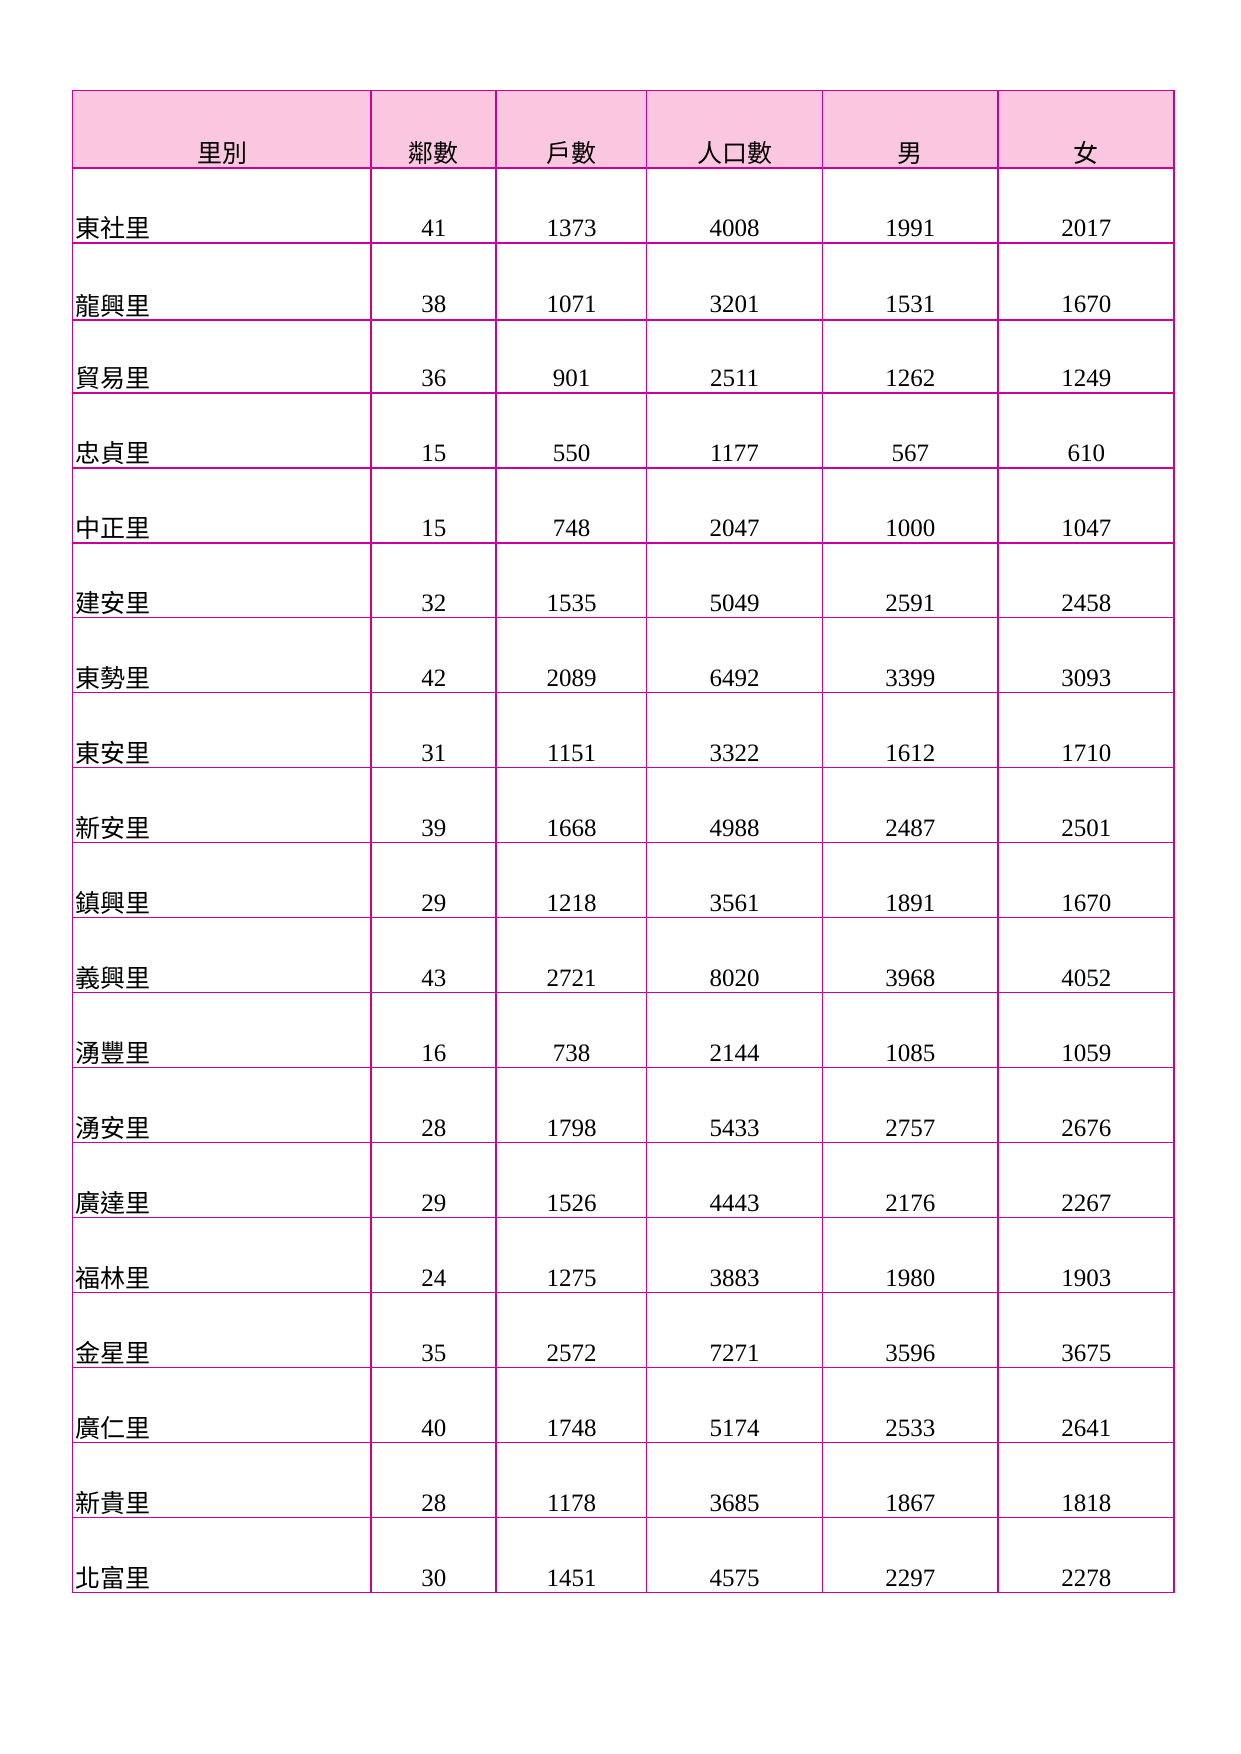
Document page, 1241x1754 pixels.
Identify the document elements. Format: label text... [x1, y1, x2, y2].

table_cell 1249 [999, 321, 1173, 392]
table_cell 義興里 [73, 918, 370, 992]
table_cell 3883 [647, 1218, 822, 1292]
table_cell 忠貞里 [73, 394, 370, 467]
table_cell 新安里 [73, 768, 370, 842]
table_header 鄰數 [372, 91, 495, 167]
table_header 里別 [73, 91, 370, 167]
table_cell 1177 [647, 394, 822, 467]
table_cell 2676 [999, 1068, 1173, 1142]
table_cell 福林里 [73, 1218, 370, 1292]
table_cell 貿易里 [73, 321, 370, 392]
table_cell 3968 [823, 918, 997, 992]
table_cell 42 [372, 618, 495, 692]
table_cell 5174 [647, 1368, 822, 1442]
table_cell 2721 [497, 918, 646, 992]
table_cell 1748 [497, 1368, 646, 1442]
table_cell 2297 [823, 1518, 997, 1592]
table_cell 2591 [823, 544, 997, 617]
table_cell 3093 [999, 618, 1173, 692]
table_cell 2511 [647, 321, 822, 392]
table_cell 1526 [497, 1143, 646, 1217]
table_cell 2501 [999, 768, 1173, 842]
table_cell 2572 [497, 1293, 646, 1367]
table_cell 7271 [647, 1293, 822, 1367]
table_cell 32 [372, 544, 495, 617]
table_cell 1535 [497, 544, 646, 617]
table_cell 2144 [647, 993, 822, 1067]
table_cell 28 [372, 1443, 495, 1517]
table_cell 湧豐里 [73, 993, 370, 1067]
table_cell 1178 [497, 1443, 646, 1517]
table_cell 3399 [823, 618, 997, 692]
table_cell 1612 [823, 693, 997, 767]
table_cell 1903 [999, 1218, 1173, 1292]
table_cell 2089 [497, 618, 646, 692]
table_cell 1047 [999, 469, 1173, 542]
table_cell 3675 [999, 1293, 1173, 1367]
table_cell 2458 [999, 544, 1173, 617]
table_header 戶數 [497, 91, 646, 167]
table_cell 2487 [823, 768, 997, 842]
table_cell 1980 [823, 1218, 997, 1292]
table_cell 901 [497, 321, 646, 392]
table_cell 1670 [999, 244, 1173, 319]
table_cell 1798 [497, 1068, 646, 1142]
table_cell 15 [372, 469, 495, 542]
table_cell 1710 [999, 693, 1173, 767]
table_cell 1262 [823, 321, 997, 392]
table_cell 41 [372, 169, 495, 242]
table_cell 43 [372, 918, 495, 992]
table_cell 28 [372, 1068, 495, 1142]
table_cell 15 [372, 394, 495, 467]
table_cell 1000 [823, 469, 997, 542]
table_cell 1059 [999, 993, 1173, 1067]
table_cell 4988 [647, 768, 822, 842]
table_cell 567 [823, 394, 997, 467]
table_cell 建安里 [73, 544, 370, 617]
table_cell 4052 [999, 918, 1173, 992]
table_cell 2047 [647, 469, 822, 542]
table_cell 35 [372, 1293, 495, 1367]
table_cell 40 [372, 1368, 495, 1442]
table_cell 31 [372, 693, 495, 767]
table_cell 1151 [497, 693, 646, 767]
table_cell 5433 [647, 1068, 822, 1142]
table_cell 金星里 [73, 1293, 370, 1367]
table_cell 龍興里 [73, 244, 370, 319]
table_header 男 [823, 91, 997, 167]
table_header 人口數 [647, 91, 822, 167]
table_cell 4008 [647, 169, 822, 242]
table_cell 廣達里 [73, 1143, 370, 1217]
table_cell 3322 [647, 693, 822, 767]
table_cell 36 [372, 321, 495, 392]
table_cell 16 [372, 993, 495, 1067]
table_cell 1085 [823, 993, 997, 1067]
table_cell 1071 [497, 244, 646, 319]
table_cell 2176 [823, 1143, 997, 1217]
table_cell 2641 [999, 1368, 1173, 1442]
table_cell 3561 [647, 843, 822, 917]
table_cell 3201 [647, 244, 822, 319]
table_cell 738 [497, 993, 646, 1067]
table_cell 1991 [823, 169, 997, 242]
table_cell 東勢里 [73, 618, 370, 692]
table_cell 4443 [647, 1143, 822, 1217]
table_cell 24 [372, 1218, 495, 1292]
table_cell 4575 [647, 1518, 822, 1592]
table_cell 39 [372, 768, 495, 842]
table_cell 湧安里 [73, 1068, 370, 1142]
table_cell 1818 [999, 1443, 1173, 1517]
table_cell 1531 [823, 244, 997, 319]
table_cell 38 [372, 244, 495, 319]
table_cell 610 [999, 394, 1173, 467]
table_cell 1218 [497, 843, 646, 917]
table_cell 東社里 [73, 169, 370, 242]
table_cell 550 [497, 394, 646, 467]
table_cell 鎮興里 [73, 843, 370, 917]
table_cell 1451 [497, 1518, 646, 1592]
table_cell 廣仁里 [73, 1368, 370, 1442]
table_cell 29 [372, 1143, 495, 1217]
table_cell 30 [372, 1518, 495, 1592]
table_cell 2278 [999, 1518, 1173, 1592]
table_cell 1891 [823, 843, 997, 917]
table_cell 1373 [497, 169, 646, 242]
table_cell 29 [372, 843, 495, 917]
table_cell 5049 [647, 544, 822, 617]
table_cell 2757 [823, 1068, 997, 1142]
table_cell 2017 [999, 169, 1173, 242]
table_cell 2267 [999, 1143, 1173, 1217]
table_cell 748 [497, 469, 646, 542]
table_cell 3685 [647, 1443, 822, 1517]
table_cell 8020 [647, 918, 822, 992]
table_cell 1275 [497, 1218, 646, 1292]
table_cell 6492 [647, 618, 822, 692]
table_cell 1668 [497, 768, 646, 842]
table_cell 東安里 [73, 693, 370, 767]
table_cell 中正里 [73, 469, 370, 542]
table_cell 1670 [999, 843, 1173, 917]
table_cell 3596 [823, 1293, 997, 1367]
table_cell 新貴里 [73, 1443, 370, 1517]
table_cell 北富里 [73, 1518, 370, 1592]
table_cell 2533 [823, 1368, 997, 1442]
table_header 女 [999, 91, 1173, 167]
table_cell 1867 [823, 1443, 997, 1517]
